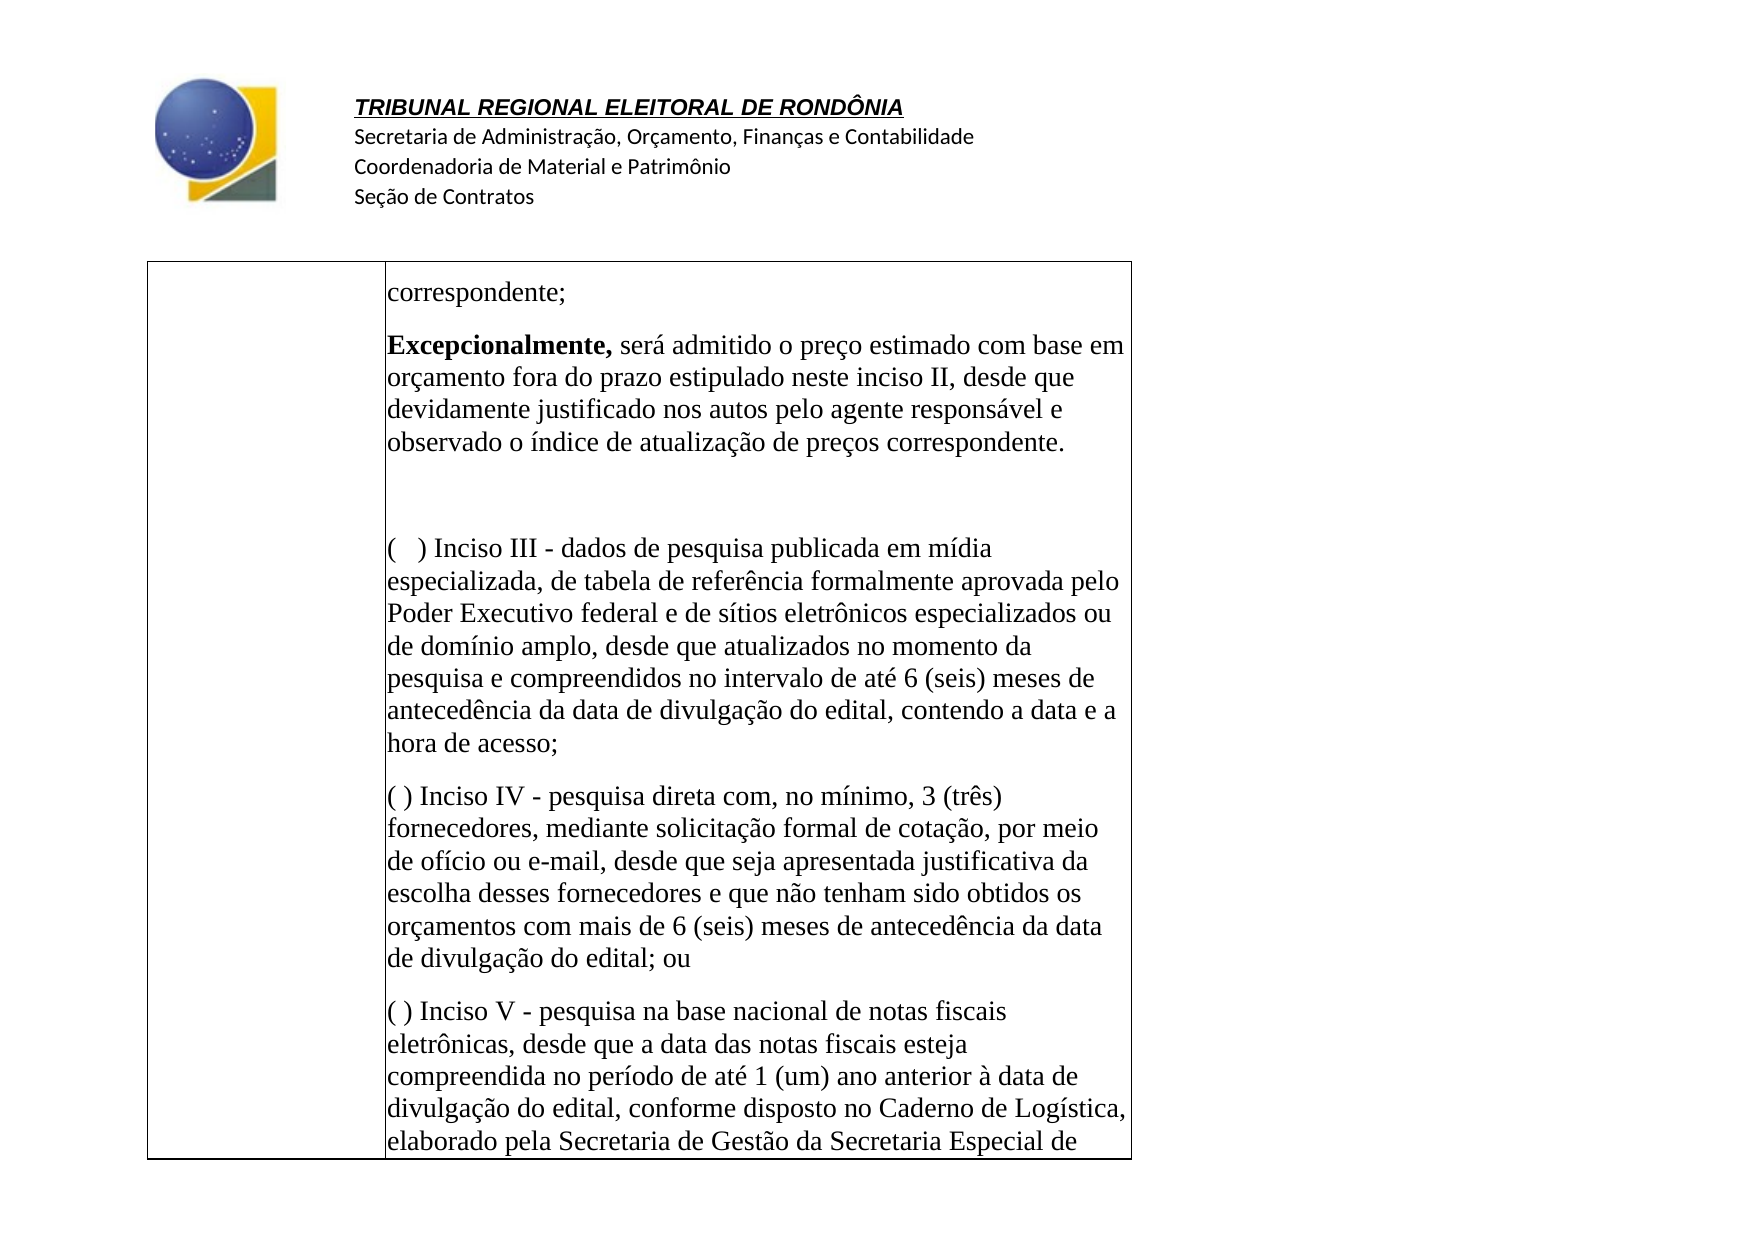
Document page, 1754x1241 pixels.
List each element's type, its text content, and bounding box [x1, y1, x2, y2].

table_cell correspondente; Excepcionalmente, será admitido o preço estimado com base em orçamento fora do prazo estipulado neste inciso II, desde que devidamente justificado nos autos pelo agente responsável e observado o índice de atualização de preços correspondente. ( ) Inciso III - dados de pesquisa publicada em mídia especializada, de tabela de referência formalmente aprovada pelo Poder Executivo federal e de sítios eletrônicos especializados ou de domínio amplo, desde que atualizados no momento da pesquisa e compreendidos no intervalo de até 6 (seis) meses de antecedência da data de divulgação do edital, contendo a data e a hora de acesso; ( ) Inciso IV - pesquisa direta com, no mínimo, 3 (três) fornecedores, mediante solicitação formal de cotação, por meio de ofício ou e-mail, desde que seja apresentada justificativa da escolha desses fornecedores e que não tenham sido obtidos os orçamentos com mais de 6 (seis) meses de antecedência da data de divulgação do edital; ou ( ) Inciso V - pesquisa na base nacional de notas fiscais eletrônicas, desde que a data das notas fiscais esteja compreendida no período de até 1 (um) ano anterior à data de divulgação do edital, conforme disposto no Caderno de Logística, elaborado pela Secretaria de Gestão da Secretaria Especial de [386, 262, 1131, 1158]
table_cell [148, 262, 385, 1158]
